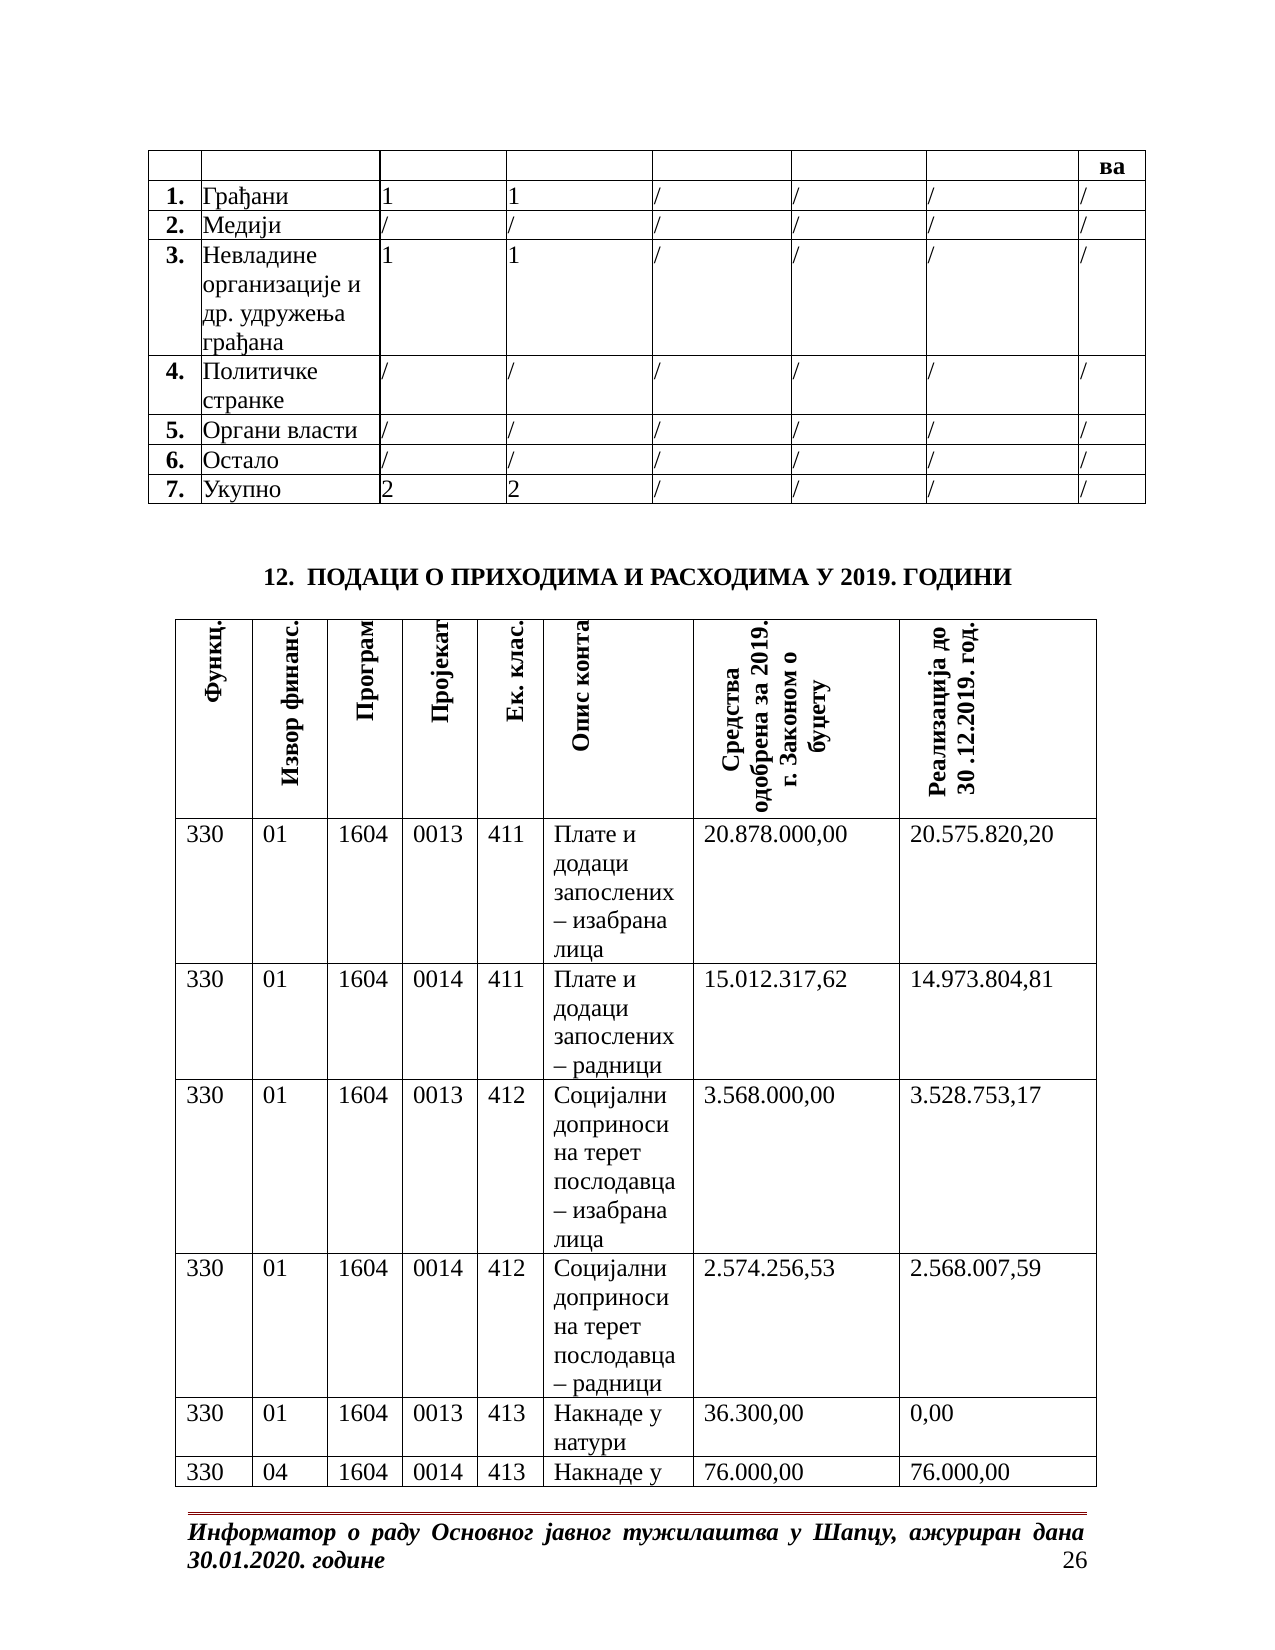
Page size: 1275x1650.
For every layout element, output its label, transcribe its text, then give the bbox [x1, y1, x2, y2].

table_cell / [1079, 445, 1145, 473]
table_cell / [381, 445, 506, 473]
table_cell / [507, 356, 652, 414]
table_cell 4. [149, 356, 201, 414]
table_cell 2.568.007,59 [900, 1254, 1096, 1397]
table_cell / [507, 211, 652, 239]
table_header [507, 151, 652, 180]
table_cell 1 [507, 181, 652, 209]
table_cell 330 [176, 1080, 252, 1252]
table_header Средства одобрена за 2019. г. Законом о буџету [694, 620, 899, 818]
table_header [927, 151, 1078, 180]
table_cell 1604 [328, 964, 402, 1079]
table_cell 6. [149, 445, 201, 473]
table_cell / [927, 356, 1078, 414]
table_cell 0,00 [900, 1398, 1096, 1456]
table_cell / [1079, 211, 1145, 239]
table_cell 01 [253, 964, 327, 1079]
table_cell / [927, 181, 1078, 209]
table_cell 330 [176, 819, 252, 963]
table_header [792, 151, 926, 180]
table_cell 1604 [328, 819, 402, 963]
table_cell Плате и додаци запослених – радници [544, 964, 693, 1079]
table_cell / [792, 356, 926, 414]
table_cell / [653, 445, 791, 473]
table_cell / [792, 240, 926, 355]
table_cell 01 [253, 1398, 327, 1456]
table_cell / [927, 240, 1078, 355]
table_cell / [792, 211, 926, 239]
table_cell 36.300,00 [694, 1398, 899, 1456]
table_cell / [507, 445, 652, 473]
table_cell Политичке странке [202, 356, 379, 414]
table_cell Остало [202, 445, 379, 473]
table_cell 411 [478, 819, 543, 963]
table_cell 0014 [403, 1254, 477, 1397]
table_cell 0013 [403, 1398, 477, 1456]
table_cell 1604 [328, 1080, 402, 1252]
table_cell / [927, 445, 1078, 473]
table_cell 3. [149, 240, 201, 355]
table_cell / [1079, 415, 1145, 444]
table_cell 0014 [403, 964, 477, 1079]
table_header [202, 151, 379, 180]
table_cell 1604 [328, 1398, 402, 1456]
table_cell 330 [176, 1457, 252, 1486]
table_cell Накнаде у натури [544, 1398, 693, 1456]
table_cell Социјални доприноси на терет послодавца – радници [544, 1254, 693, 1397]
table_header [381, 151, 506, 180]
table_cell / [653, 475, 791, 503]
table_cell / [1079, 475, 1145, 503]
table_cell Органи власти [202, 415, 379, 444]
table_cell 20.878.000,00 [694, 819, 899, 963]
table_cell / [381, 415, 506, 444]
table_cell / [653, 356, 791, 414]
table_cell 413 [478, 1457, 543, 1486]
table_cell Медији [202, 211, 379, 239]
table_cell 20.575.820,20 [900, 819, 1096, 963]
table_cell 0014 [403, 1457, 477, 1486]
table_header Функц. [176, 620, 252, 818]
table_cell 2 [507, 475, 652, 503]
table_cell 7. [149, 475, 201, 503]
table_header Опис конта [544, 620, 693, 818]
table_cell / [653, 240, 791, 355]
table_cell 76.000,00 [694, 1457, 899, 1486]
table_cell / [653, 181, 791, 209]
table_cell 0013 [403, 819, 477, 963]
table_cell 1. [149, 181, 201, 209]
table_cell 1604 [328, 1457, 402, 1486]
table_cell / [1079, 240, 1145, 355]
table_cell 76.000,00 [900, 1457, 1096, 1486]
table_cell 15.012.317,62 [694, 964, 899, 1079]
table_cell / [792, 415, 926, 444]
table_cell Укупно [202, 475, 379, 503]
table_cell / [927, 211, 1078, 239]
text 12. ПОДАЦИ О ПРИХОДИМА И РАСХОДИМА У 2019. ГОДИНИ [187, 562, 1087, 591]
table_cell / [1079, 181, 1145, 209]
table_cell 1 [507, 240, 652, 355]
table_cell 412 [478, 1254, 543, 1397]
table_cell / [927, 475, 1078, 503]
table_header Програм [328, 620, 402, 818]
table_cell 04 [253, 1457, 327, 1486]
table_cell / [653, 211, 791, 239]
table_cell Плате и додаци запослених – изабрана лица [544, 819, 693, 963]
table_cell / [653, 415, 791, 444]
table_cell 5. [149, 415, 201, 444]
table_header [653, 151, 791, 180]
table_cell 1 [381, 240, 506, 355]
table_cell 413 [478, 1398, 543, 1456]
table_cell 330 [176, 1254, 252, 1397]
table_header Реализација до 30 .12.2019. год. [900, 620, 1096, 818]
table_cell 2. [149, 211, 201, 239]
table_cell / [507, 415, 652, 444]
table_cell 411 [478, 964, 543, 1079]
table_cell Накнаде у [544, 1457, 693, 1486]
table_cell / [792, 181, 926, 209]
table_cell 2.574.256,53 [694, 1254, 899, 1397]
table_cell / [792, 445, 926, 473]
table_cell 412 [478, 1080, 543, 1252]
table_header Пројекат [403, 620, 477, 818]
table_cell 01 [253, 819, 327, 963]
table_header Извор финанс. [253, 620, 327, 818]
table_cell 1 [381, 181, 506, 209]
table_cell / [381, 356, 506, 414]
table_cell 2 [381, 475, 506, 503]
table_cell 3.568.000,00 [694, 1080, 899, 1252]
table_cell Невладине организације и др. удружења грађана [202, 240, 379, 355]
table_cell / [927, 415, 1078, 444]
table_cell 01 [253, 1080, 327, 1252]
table_cell 3.528.753,17 [900, 1080, 1096, 1252]
table_cell 0013 [403, 1080, 477, 1252]
table_header ва [1079, 151, 1145, 180]
table_cell / [792, 475, 926, 503]
table_cell 330 [176, 1398, 252, 1456]
table_cell / [1079, 356, 1145, 414]
table_cell 1604 [328, 1254, 402, 1397]
table_cell 14.973.804,81 [900, 964, 1096, 1079]
table_header Ек. клас. [478, 620, 543, 818]
table_cell / [381, 211, 506, 239]
table_cell Грађани [202, 181, 379, 209]
table_cell 01 [253, 1254, 327, 1397]
table_cell 330 [176, 964, 252, 1079]
table_cell Социјални доприноси на терет послодавца – изабрана лица [544, 1080, 693, 1252]
table_header [149, 151, 201, 180]
